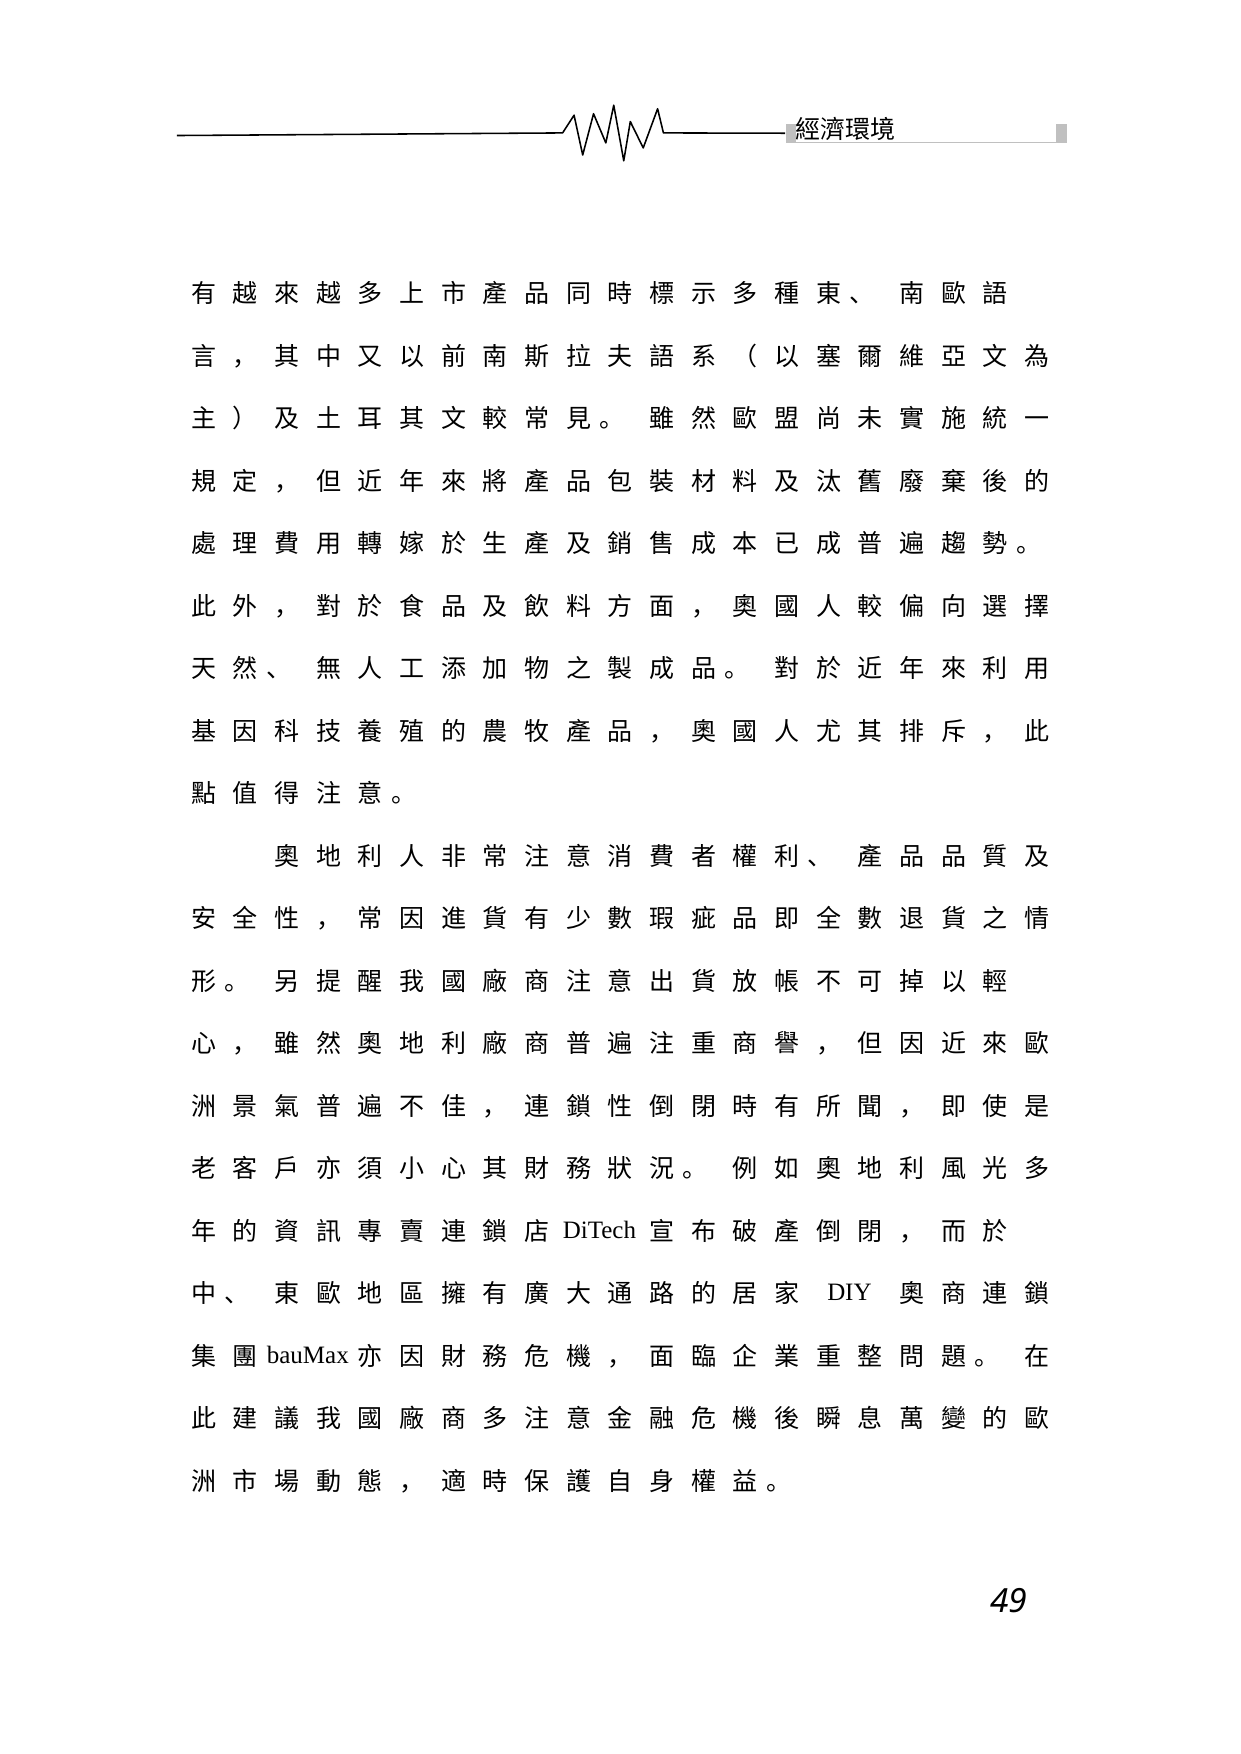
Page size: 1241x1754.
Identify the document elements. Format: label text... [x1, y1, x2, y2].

text 奧地利人非常注意消費者權利、產品品質及安全性，常因進貨有少數瑕疵品即全數退貨之情形。另提醒我國廠商注意出貨放帳不可掉以輕心，雖然奧地利廠商普遍注重商譽，但因近來歐洲景氣普遍不佳，連鎖性倒閉時有所聞，即使是老客戶亦須小心其財務狀況。例如奧地利風光多年的資訊專賣連鎖店DiTech宣布破產倒閉，而於中、東歐地區擁有廣大通路的居家DIY奧商連鎖集團bauMax亦因財務危機，面臨企業重整問題。在此建議我國廠商多注意金融危機後瞬息萬變的歐洲市場動態，適時保護自身權益。 [183, 813, 1058, 1500]
text 有越來越多上市產品同時標示多種東、南歐語言，其中又以前南斯拉夫語系（以塞爾維亞文為主）及土耳其文較常見。雖然歐盟尚未實施統一規定，但近年來將產品包裝材料及汰舊廢棄後的處理費用轉嫁於生產及銷售成本已成普遍趨勢。此外，對於食品及飲料方面，奧國人較偏向選擇天然、無人工添加物之製成品。對於近年來利用基因科技養殖的農牧產品，奧國人尤其排斥，此點值得注意。 [183, 250, 1058, 813]
